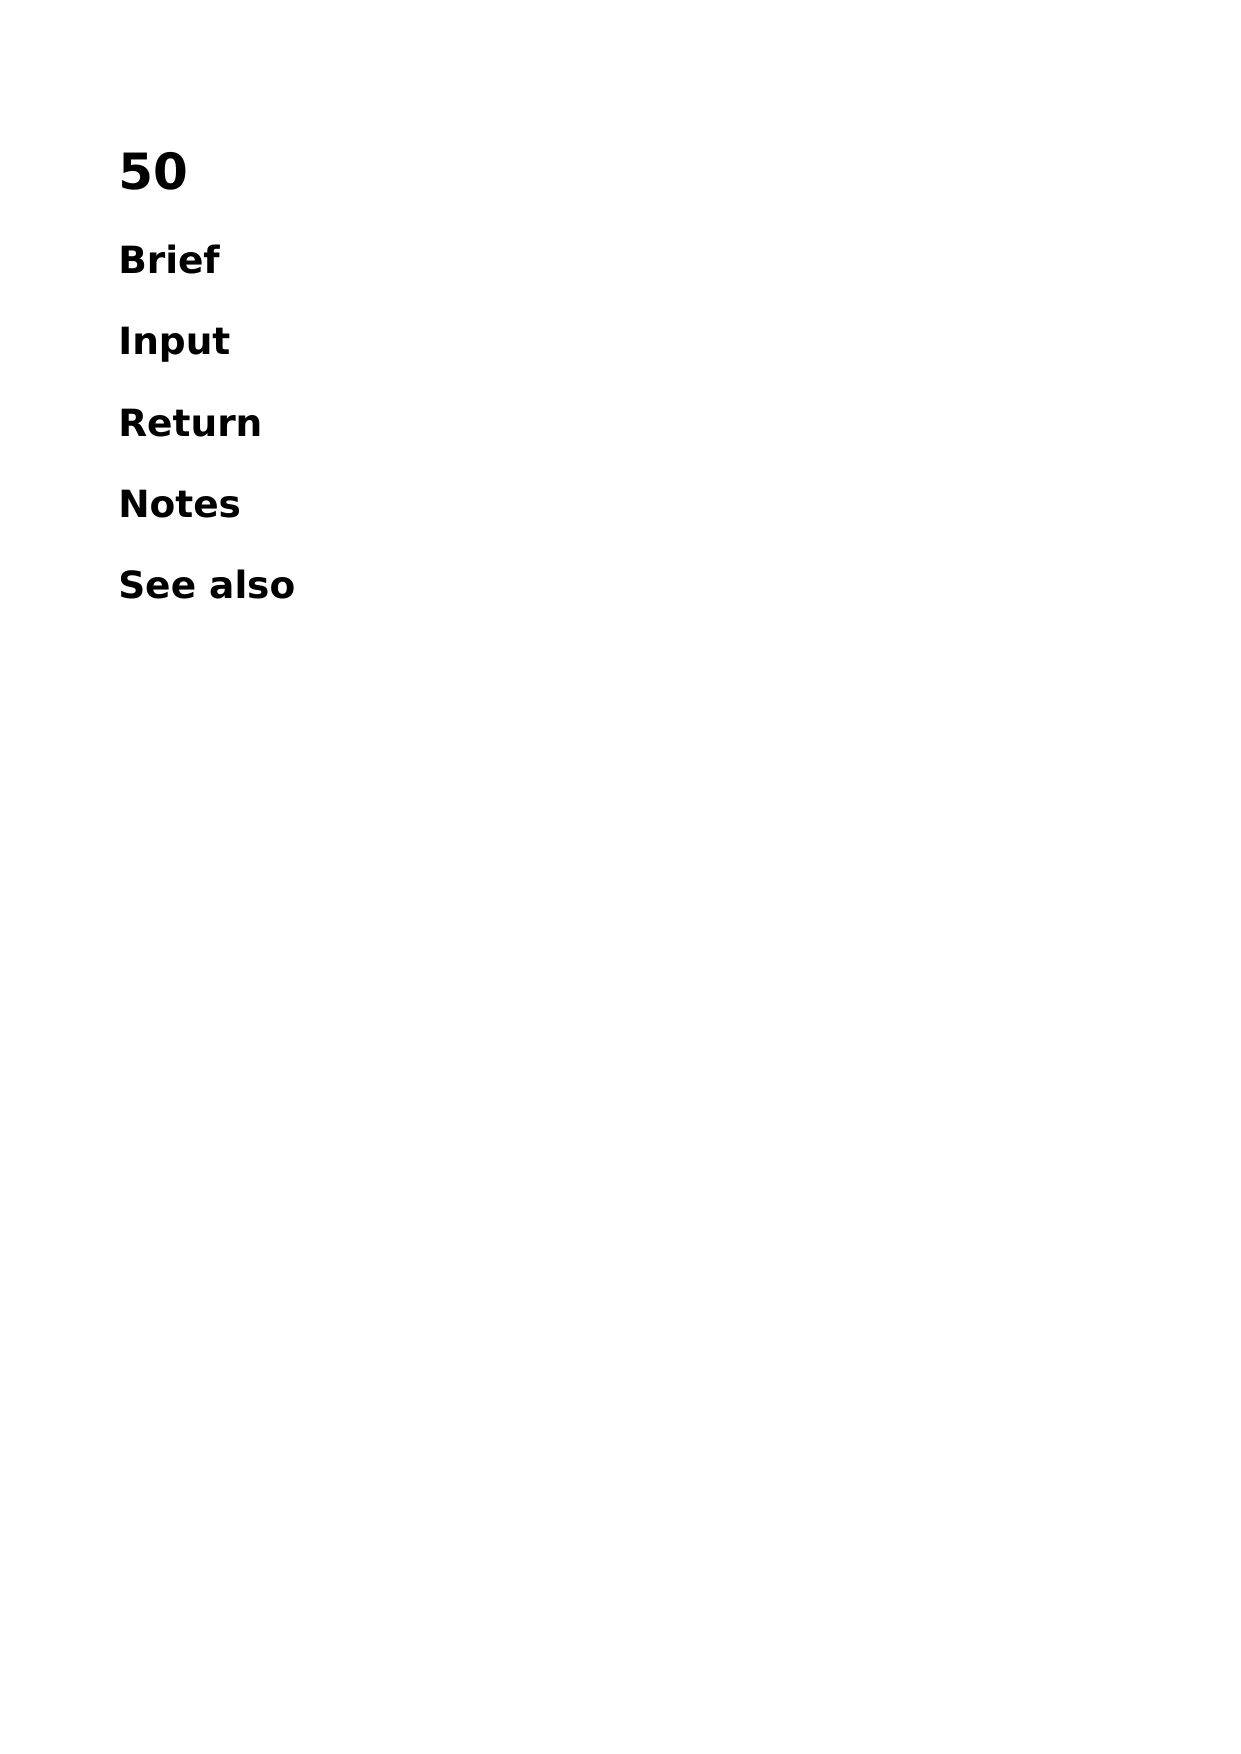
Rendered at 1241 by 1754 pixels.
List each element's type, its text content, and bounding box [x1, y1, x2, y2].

subtitle 50 [118, 143, 1122, 201]
subtitle See also [118, 563, 1122, 607]
subtitle Notes [118, 482, 1122, 526]
subtitle Input [118, 320, 1122, 364]
subtitle Return [118, 401, 1122, 445]
subtitle Brief [118, 239, 1122, 282]
